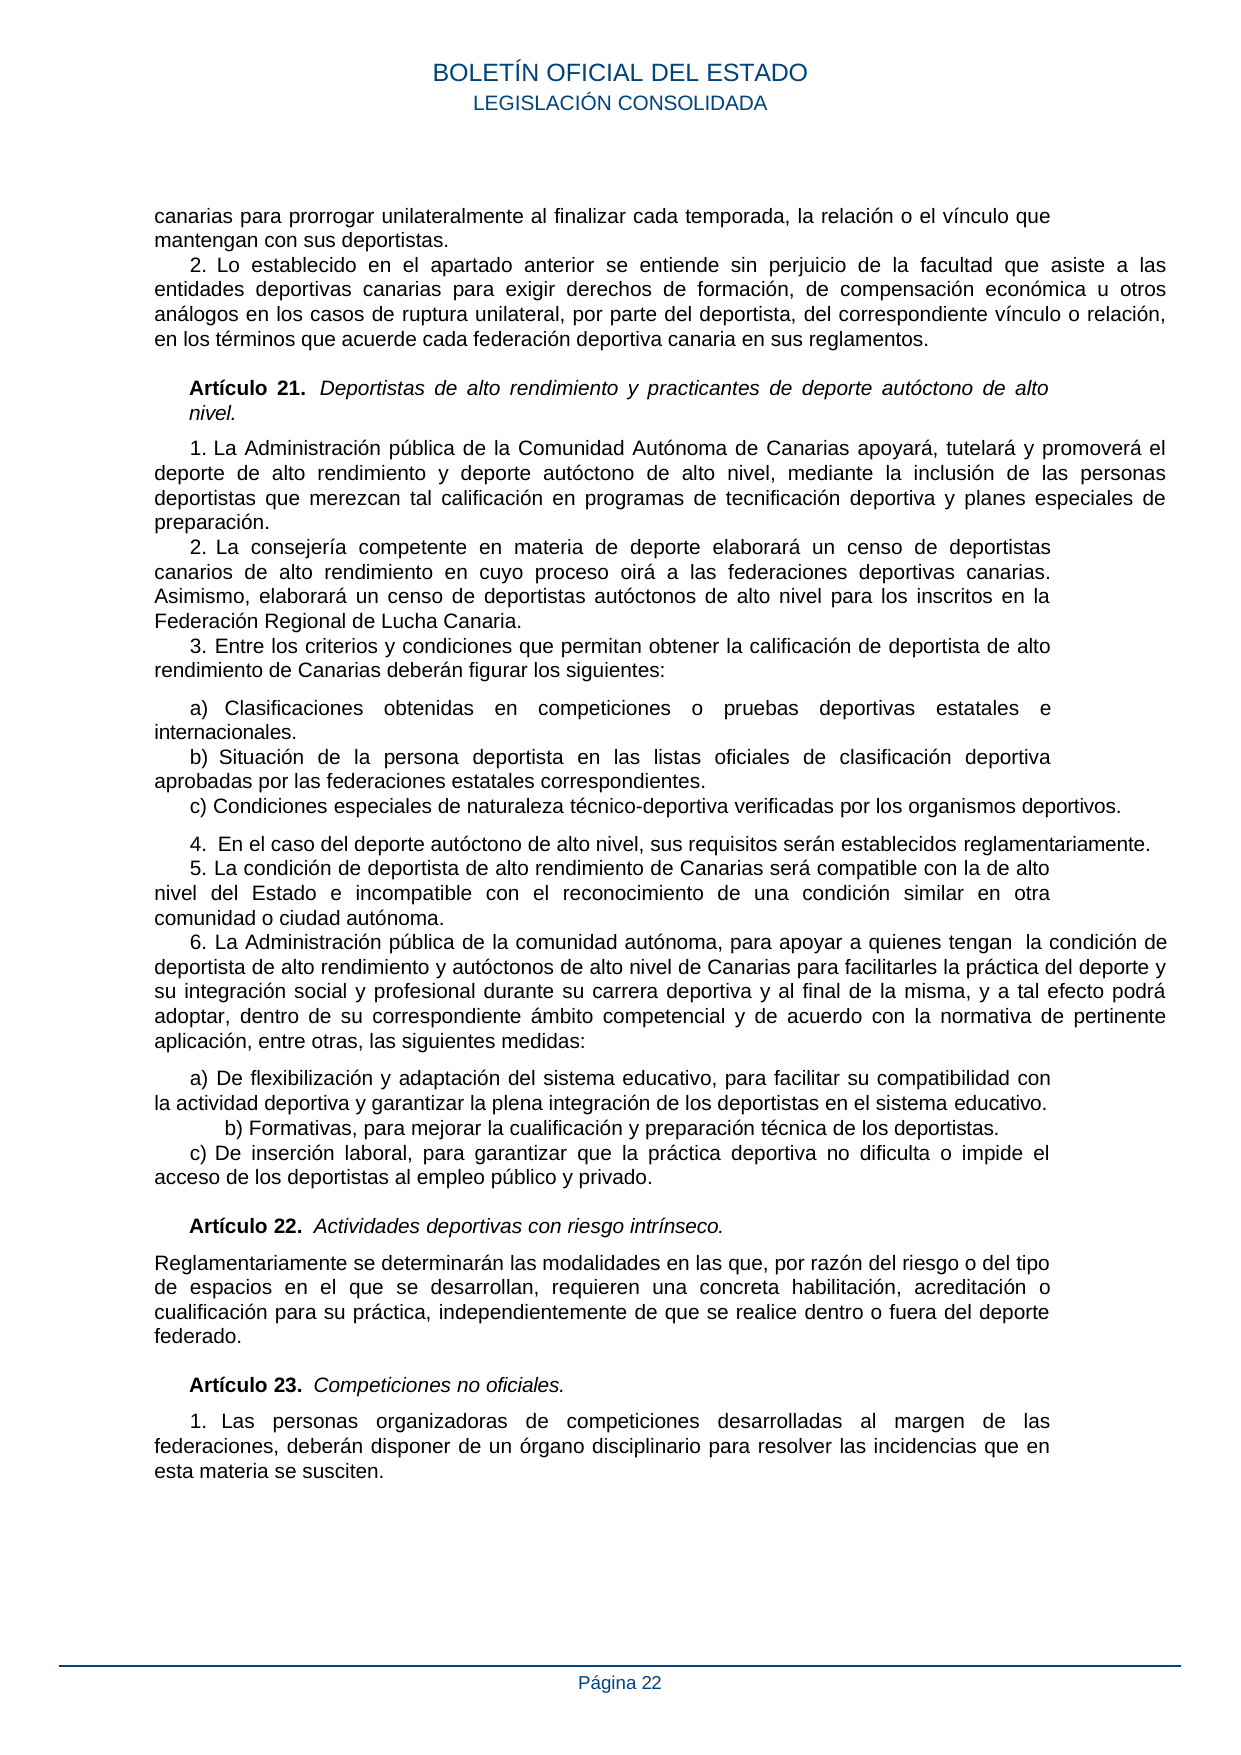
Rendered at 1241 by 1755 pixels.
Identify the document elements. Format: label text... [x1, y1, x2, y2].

text Artículo 23. Competiciones no oficiales. [189, 1373, 1168, 1397]
list La Administración pública de la Comunidad Autónoma de Canarias apoyará, tutelará y promoverá el deporte de alto rendimiento y deporte autóctono de alto nivel, mediante la inclusión de las personas deportistas que merezcan tal calificación en programas de tecnificación deportiva y planes especiales de preparación. [154, 436, 1168, 534]
list Formativas, para mejorar la cualificación y preparación técnica de los deportistas. [224, 1116, 1168, 1139]
text Artículo 21. Deportistas de alto rendimiento y practicantes de deporte autóctono de alto nivel. [189, 376, 1051, 424]
list La Administración pública de la comunidad autónoma, para apoyar a quienes tengan la condición de deportista de alto rendimiento y autóctonos de alto nivel de Canarias para facilitarles la práctica del deporte y su integración social y profesional durante su carrera deportiva y al final de la misma, y a tal efecto podrá adoptar, dentro de su correspondiente ámbito competencial y de acuerdo con la normativa de pertinente aplicación, entre otras, las siguientes medidas: [154, 930, 1168, 1052]
list Las personas organizadoras de competiciones desarrolladas al margen de las federaciones, deberán disponer de un órgano disciplinario para resolver las incidencias que en esta materia se susciten. [154, 1409, 1052, 1482]
list Lo establecido en el apartado anterior se entiende sin perjuicio de la facultad que asiste a las entidades deportivas canarias para exigir derechos de formación, de compensación económica u otros análogos en los casos de ruptura unilateral, por parte del deportista, del correspondiente vínculo o relación, en los términos que acuerde cada federación deportiva canaria en sus reglamentos. [154, 253, 1168, 350]
list De inserción laboral, para garantizar que la práctica deportiva no dificulta o impide el acceso de los deportistas al empleo público y privado. [154, 1141, 1051, 1189]
text Artículo 22. Actividades deportivas con riesgo intrínseco. [189, 1214, 1168, 1238]
list La condición de deportista de alto rendimiento de Canarias será compatible con la de alto nivel del Estado e incompatible con el reconocimiento de una condición similar en otra comunidad o ciudad autónoma. [154, 856, 1052, 929]
list La consejería competente en materia de deporte elaborará un censo de deportistas canarios de alto rendimiento en cuyo proceso oirá a las federaciones deportivas canarias. Asimismo, elaborará un censo de deportistas autóctonos de alto nivel para los inscritos en la Federación Regional de Lucha Canaria. [154, 535, 1052, 633]
list Condiciones especiales de naturaleza técnico-deportiva verificadas por los organismos deportivos. [154, 794, 1168, 818]
list De flexibilización y adaptación del sistema educativo, para facilitar su compatibilidad con la actividad deportiva y garantizar la plena integración de los deportistas en el sistema educativo. [154, 1066, 1052, 1114]
list Entre los criterios y condiciones que permitan obtener la calificación de deportista de alto rendimiento de Canarias deberán figurar los siguientes: [154, 634, 1052, 682]
list Situación de la persona deportista en las listas oficiales de clasificación deportiva aprobadas por las federaciones estatales correspondientes. [154, 745, 1052, 793]
list Clasificaciones obtenidas en competiciones o pruebas deportivas estatales e internacionales. [154, 695, 1052, 744]
list En el caso del deporte autóctono de alto nivel, sus requisitos serán establecidos reglamentariamente. [154, 831, 1168, 855]
text Reglamentariamente se determinarán las modalidades en las que, por razón del riesgo o del tipo de espacios en el que se desarrollan, requieren una concreta habilitación, acreditación o cualificación para su práctica, independientemente de que se realice dentro o fuera del deporte federado. [154, 1250, 1052, 1348]
text canarias para prorrogar unilateralmente al finalizar cada temporada, la relación o el vínculo que mantengan con sus deportistas. [154, 203, 1052, 252]
